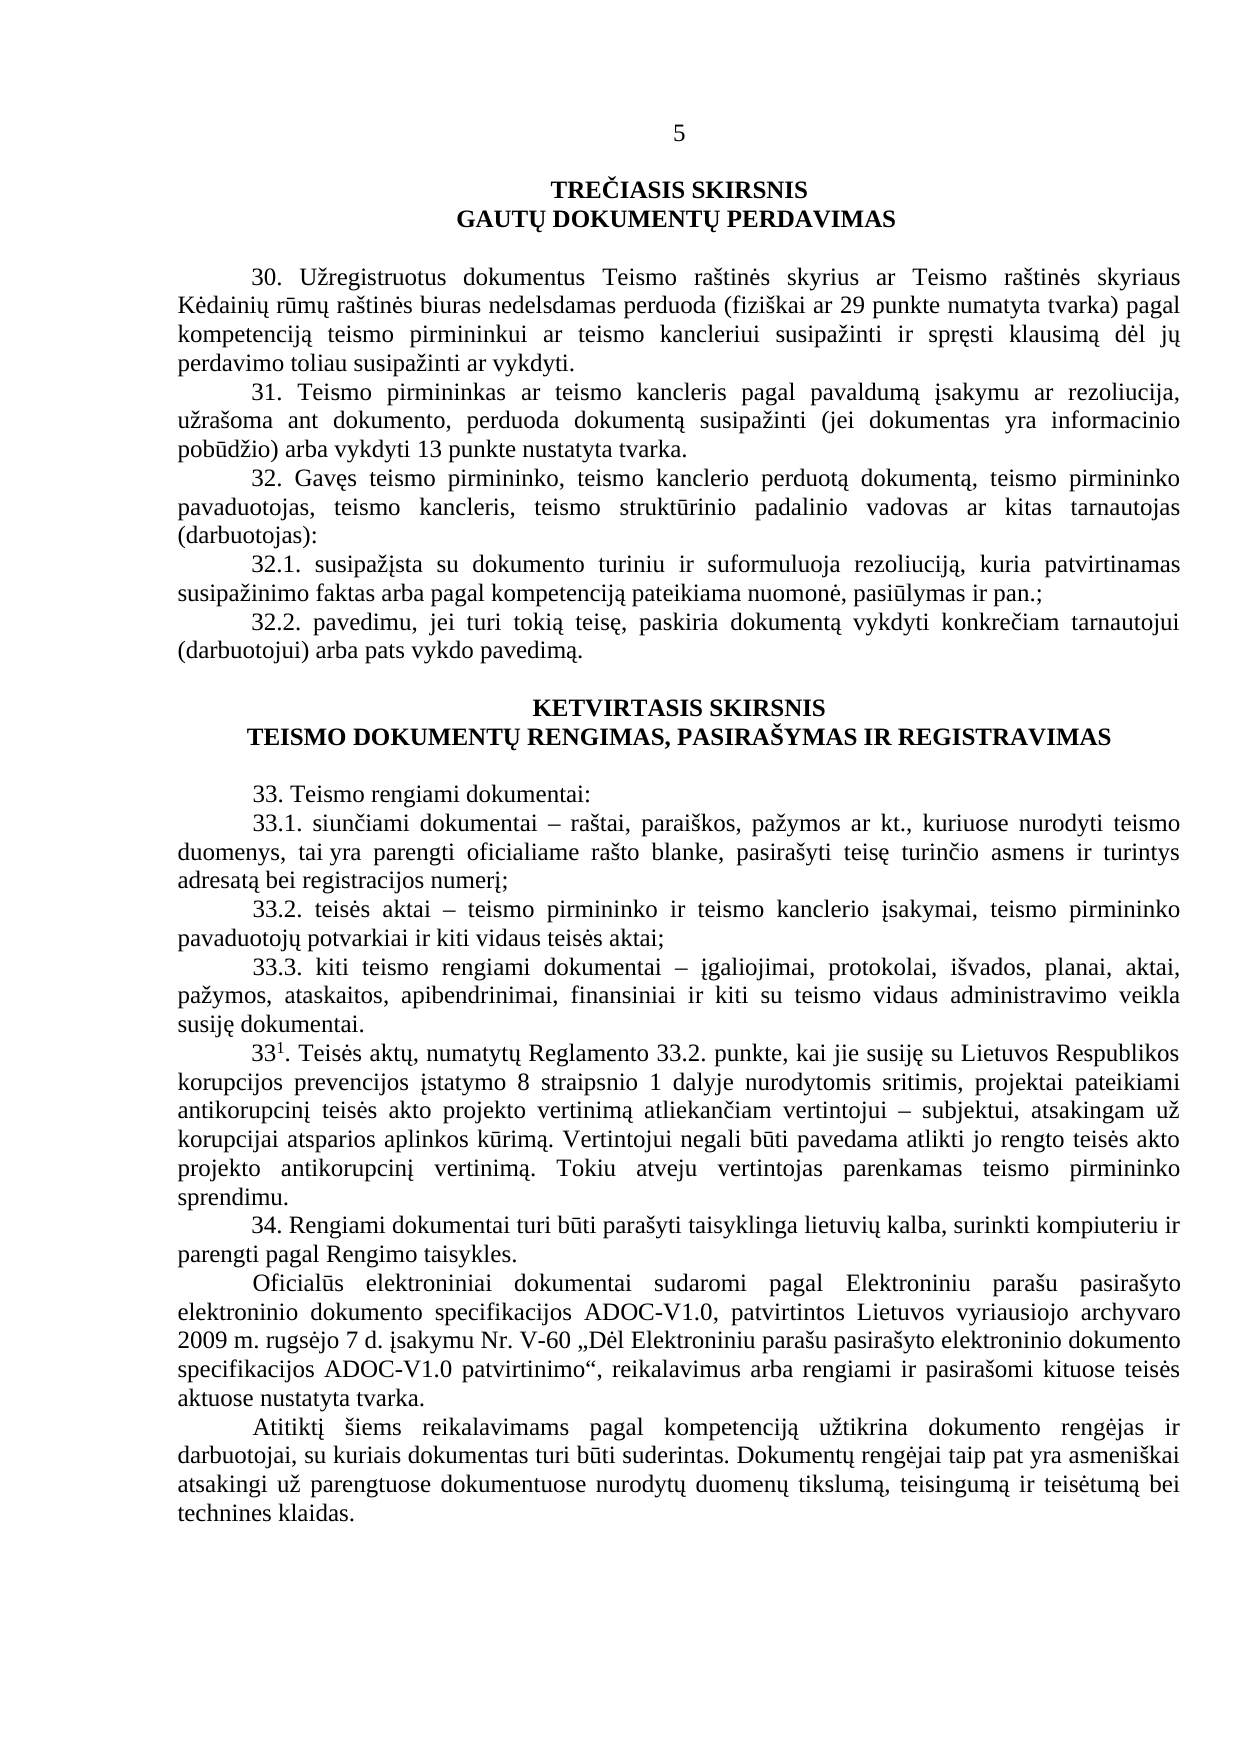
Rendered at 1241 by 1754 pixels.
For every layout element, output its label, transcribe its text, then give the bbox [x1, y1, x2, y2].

text 33.2. teisės aktai – teismo pirmininko ir teismo kanclerio įsakymai, teismo pirmininko pavaduotojų potvarkiai ir kiti vidaus teisės aktai; [177, 894, 1181, 952]
text 32.1. susipažįsta su dokumento turiniu ir suformuluoja rezoliuciją, kuria patvirtinamas susipažinimo faktas arba pagal kompetenciją pateikiama nuomonė, pasiūlymas ir pan.; [177, 549, 1181, 607]
text Oficialūs elektroniniai dokumentai sudaromi pagal Elektroniniu parašu pasirašyto elektroninio dokumento specifikacijos ADOC-V1.0, patvirtintos Lietuvos vyriausiojo archyvaro 2009 m. rugsėjo 7 d. įsakymu Nr. V-60 „Dėl Elektroniniu parašu pasirašyto elektroninio dokumento specifikacijos ADOC-V1.0 patvirtinimo“, reikalavimus arba rengiami ir pasirašomi kituose teisės aktuose nustatyta tvarka. [177, 1268, 1181, 1412]
text TEISMO DOKUMENTŲ RENGIMAS, PASIRAŠYMAS IR REGISTRAVIMAS [177, 722, 1181, 751]
text KETVIRTASIS SKIRSNIS [177, 693, 1181, 722]
text TREČIASIS SKIRSNIS [177, 176, 1181, 204]
text 33. Teismo rengiami dokumentai: [177, 779, 1181, 808]
text Atitiktį šiems reikalavimams pagal kompetenciją užtikrina dokumento rengėjas ir darbuotojai, su kuriais dokumentas turi būti suderintas. Dokumentų rengėjai taip pat yra asmeniškai atsakingi už parengtuose dokumentuose nurodytų duomenų tikslumą, teisingumą ir teisėtumą bei technines klaidas. [177, 1412, 1181, 1527]
text 32.2. pavedimu, jei turi tokią teisę, paskiria dokumentą vykdyti konkrečiam tarnautojui (darbuotojui) arba pats vykdo pavedimą. [177, 607, 1181, 664]
text 33.1. siunčiami dokumentai – raštai, paraiškos, pažymos ar kt., kuriuose nurodyti teismo duomenys, tai yra parengti oficialiame rašto blanke, pasirašyti teisę turinčio asmens ir turintys adresatą bei registracijos numerį; [177, 808, 1181, 894]
text 32. Gavęs teismo pirmininko, teismo kanclerio perduotą dokumentą, teismo pirmininko pavaduotojas, teismo kancleris, teismo struktūrinio padalinio vadovas ar kitas tarnautojas (darbuotojas): [177, 463, 1181, 549]
text 331. Teisės aktų, numatytų Reglamento 33.2. punkte, kai jie susiję su Lietuvos Respublikos korupcijos prevencijos įstatymo 8 straipsnio 1 dalyje nurodytomis sritimis, projektai pateikiami antikorupcinį teisės akto projekto vertinimą atliekančiam vertintojui – subjektui, atsakingam už korupcijai atsparios aplinkos kūrimą. Vertintojui negali būti pavedama atlikti jo rengto teisės akto projekto antikorupcinį vertinimą. Tokiu atveju vertintojas parenkamas teismo pirmininko sprendimu. [177, 1038, 1181, 1211]
text 30. Užregistruotus dokumentus Teismo raštinės skyrius ar Teismo raštinės skyriaus Kėdainių rūmų raštinės biuras nedelsdamas perduoda (fiziškai ar 29 punkte numatyta tvarka) pagal kompetenciją teismo pirmininkui ar teismo kancleriui susipažinti ir spręsti klausimą dėl jų perdavimo toliau susipažinti ar vykdyti. [177, 262, 1181, 377]
text GAUTŲ DOKUMENTŲ PERDAVIMAS [177, 204, 1181, 233]
text 31. Teismo pirmininkas ar teismo kancleris pagal pavaldumą įsakymu ar rezoliucija, užrašoma ant dokumento, perduoda dokumentą susipažinti (jei dokumentas yra informacinio pobūdžio) arba vykdyti 13 punkte nustatyta tvarka. [177, 377, 1181, 463]
text 33.3. kiti teismo rengiami dokumentai – įgaliojimai, protokolai, išvados, planai, aktai, pažymos, ataskaitos, apibendrinimai, finansiniai ir kiti su teismo vidaus administravimo veikla susiję dokumentai. [177, 952, 1181, 1038]
text 34. Rengiami dokumentai turi būti parašyti taisyklinga lietuvių kalba, surinkti kompiuteriu ir parengti pagal Rengimo taisykles. [177, 1211, 1181, 1268]
